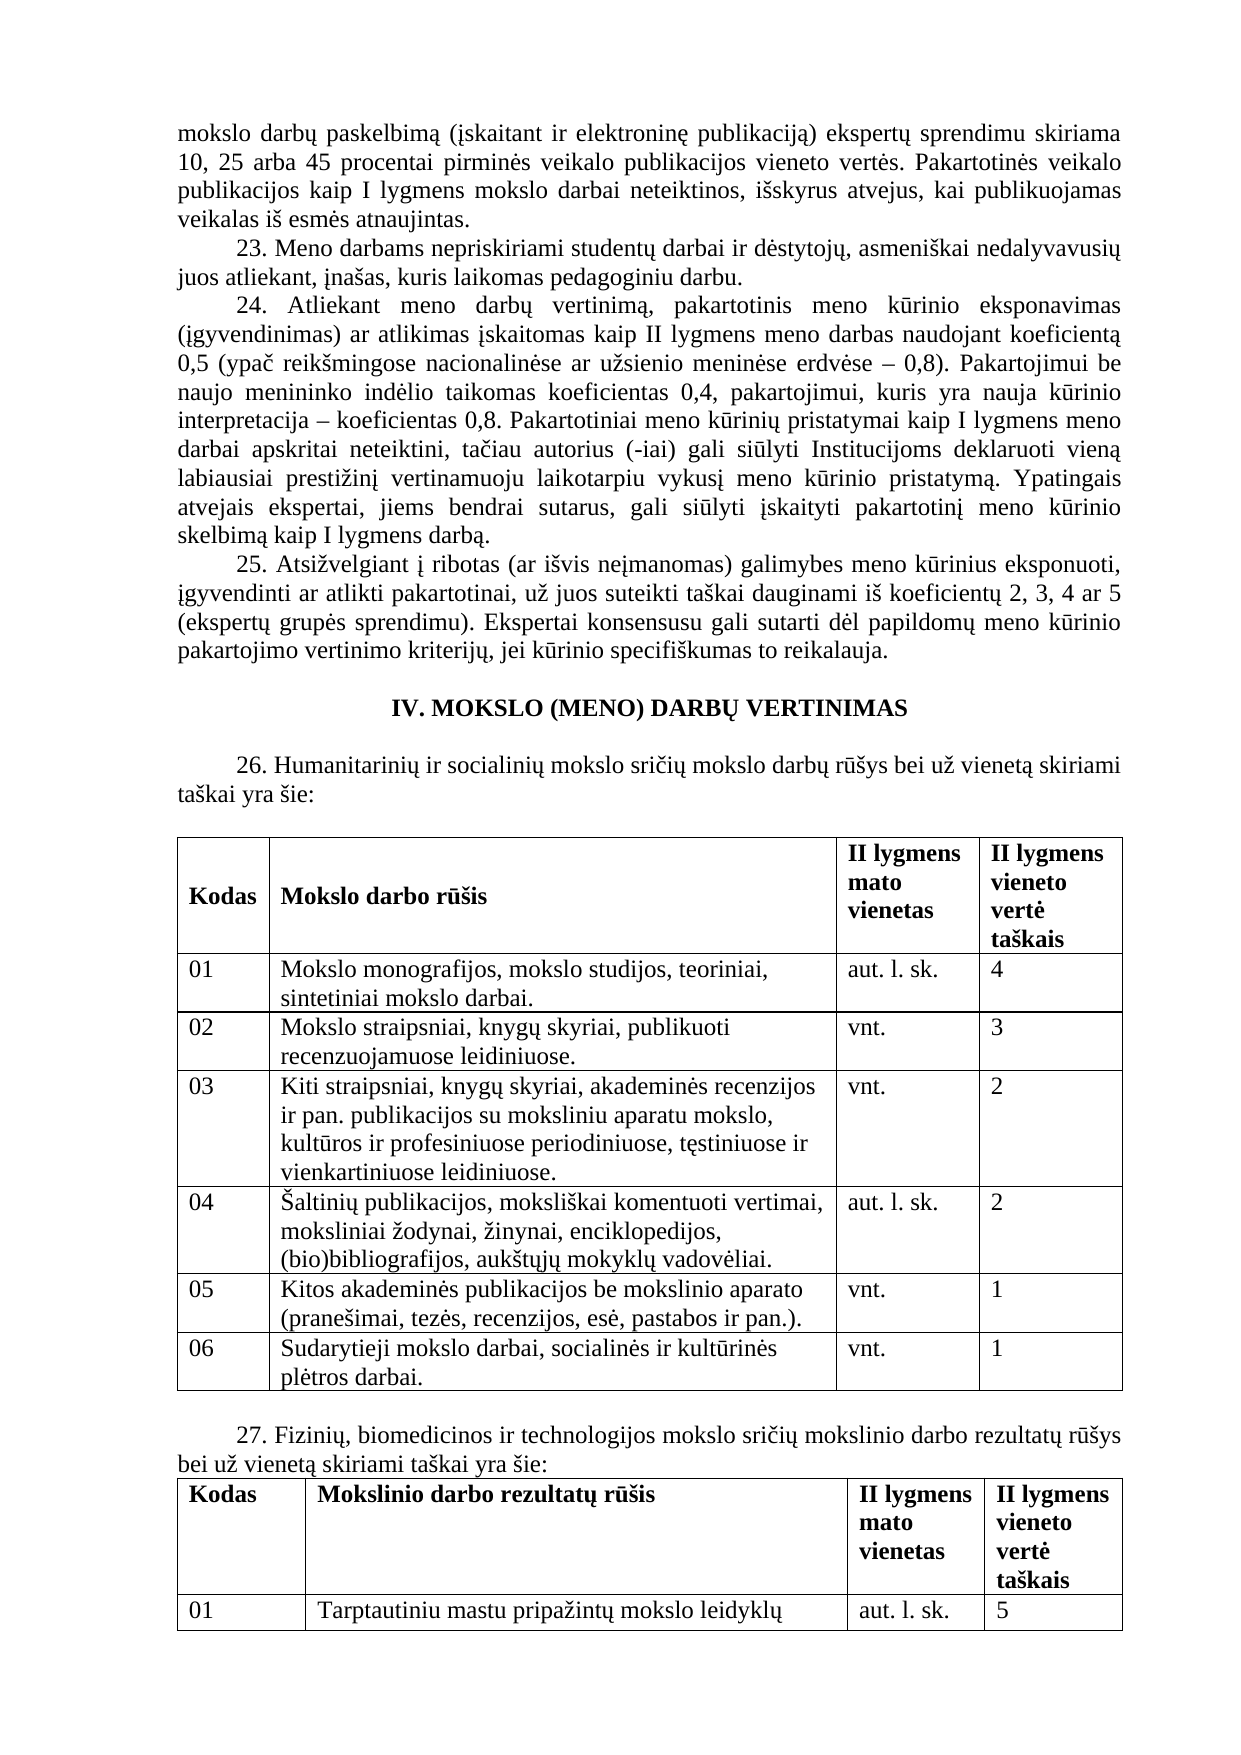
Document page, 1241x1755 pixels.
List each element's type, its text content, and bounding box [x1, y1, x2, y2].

table_cell 04 [178, 1187, 269, 1273]
table_cell Mokslo straipsniai, knygų skyriai, publikuoti recenzuojamuose leidiniuose. [270, 1013, 836, 1070]
text 27. Fizinių, biomedicinos ir technologijos mokslo sričių mokslinio darbo rezultatų rūšys bei už vienetą skiriami taškai yra šie: [177, 1420, 1122, 1478]
table_cell 4 [980, 954, 1122, 1011]
table_header II lygmens vieneto vertė taškais [985, 1479, 1122, 1594]
table_cell aut. l. sk. [848, 1595, 984, 1629]
table_cell Mokslo monografijos, mokslo studijos, teoriniai, sintetiniai mokslo darbai. [270, 954, 836, 1011]
text 25. Atsižvelgiant į ribotas (ar išvis neįmanomas) galimybes meno kūrinius eksponuoti, įgyvendinti ar atlikti pakartotinai, už juos suteikti taškai dauginami iš koeficientų 2, 3, 4 ar 5 (ekspertų grupės sprendimu). Ekspertai konsensusu gali sutarti dėl papildomų meno kūrinio pakartojimo vertinimo kriterijų, jei kūrinio specifiškumas to reikalauja. [177, 549, 1122, 664]
table_cell 1 [980, 1333, 1122, 1390]
table_header Kodas [178, 838, 269, 953]
table_cell 5 [985, 1595, 1122, 1629]
table_cell 03 [178, 1071, 269, 1186]
table_cell vnt. [837, 1274, 979, 1332]
table_cell Kitos akademinės publikacijos be mokslinio aparato (pranešimai, tezės, recenzijos, esė, pastabos ir pan.). [270, 1274, 836, 1332]
table_cell 2 [980, 1071, 1122, 1186]
table_header II lygmens mato vienetas [848, 1479, 984, 1594]
text mokslo darbų paskelbimą (įskaitant ir elektroninę publikaciją) ekspertų sprendimu skiriama 10, 25 arba 45 procentai pirminės veikalo publikacijos vieneto vertės. Pakartotinės veikalo publikacijos kaip I lygmens mokslo darbai neteiktinos, išskyrus atvejus, kai publikuojamas veikalas iš esmės atnaujintas. [177, 118, 1122, 233]
table_cell 2 [980, 1187, 1122, 1273]
text IV. MOKSLO (MENO) DARBŲ VERTINIMAS [177, 693, 1122, 722]
table_header Mokslinio darbo rezultatų rūšis [306, 1479, 847, 1594]
table_cell Sudarytieji mokslo darbai, socialinės ir kultūrinės plėtros darbai. [270, 1333, 836, 1390]
text 24. Atliekant meno darbų vertinimą, pakartotinis meno kūrinio eksponavimas (įgyvendinimas) ar atlikimas įskaitomas kaip II lygmens meno darbas naudojant koeficientą 0,5 (ypač reikšmingose nacionalinėse ar užsienio meninėse erdvėse – 0,8). Pakartojimui be naujo menininko indėlio taikomas koeficientas 0,4, pakartojimui, kuris yra nauja kūrinio interpretacija – koeficientas 0,8. Pakartotiniai meno kūrinių pristatymai kaip I lygmens meno darbai apskritai neteiktini, tačiau autorius (-iai) gali siūlyti Institucijoms deklaruoti vieną labiausiai prestižinį vertinamuoju laikotarpiu vykusį meno kūrinio pristatymą. Ypatingais atvejais ekspertai, jiems bendrai sutarus, gali siūlyti įskaityti pakartotinį meno kūrinio skelbimą kaip I lygmens darbą. [177, 291, 1122, 549]
table_cell vnt. [837, 1071, 979, 1186]
table_cell 1 [980, 1274, 1122, 1332]
table_cell Tarptautiniu mastu pripažintų mokslo leidyklų [306, 1595, 847, 1629]
table_cell 01 [178, 1595, 305, 1629]
table_cell Kiti straipsniai, knygų skyriai, akademinės recenzijos ir pan. publikacijos su moksliniu aparatu mokslo, kultūros ir profesiniuose periodiniuose, tęstiniuose ir vienkartiniuose leidiniuose. [270, 1071, 836, 1186]
table_header Mokslo darbo rūšis [270, 838, 836, 953]
text 26. Humanitarinių ir socialinių mokslo sričių mokslo darbų rūšys bei už vienetą skiriami taškai yra šie: [177, 751, 1122, 808]
table_header II lygmens mato vienetas [837, 838, 979, 953]
table_cell 3 [980, 1013, 1122, 1070]
table_cell 02 [178, 1013, 269, 1070]
table_cell vnt. [837, 1333, 979, 1390]
table_cell aut. l. sk. [837, 954, 979, 1011]
table_cell vnt. [837, 1013, 979, 1070]
text 23. Meno darbams nepriskiriami studentų darbai ir dėstytojų, asmeniškai nedalyvavusių juos atliekant, įnašas, kuris laikomas pedagoginiu darbu. [177, 233, 1122, 291]
table_cell 06 [178, 1333, 269, 1390]
table_header Kodas [178, 1479, 305, 1594]
table_header II lygmens vieneto vertė taškais [980, 838, 1122, 953]
table_cell Šaltinių publikacijos, moksliškai komentuoti vertimai, moksliniai žodynai, žinynai, enciklopedijos, (bio)bibliografijos, aukštųjų mokyklų vadovėliai. [270, 1187, 836, 1273]
table_cell 01 [178, 954, 269, 1011]
table_cell aut. l. sk. [837, 1187, 979, 1273]
table_cell 05 [178, 1274, 269, 1332]
